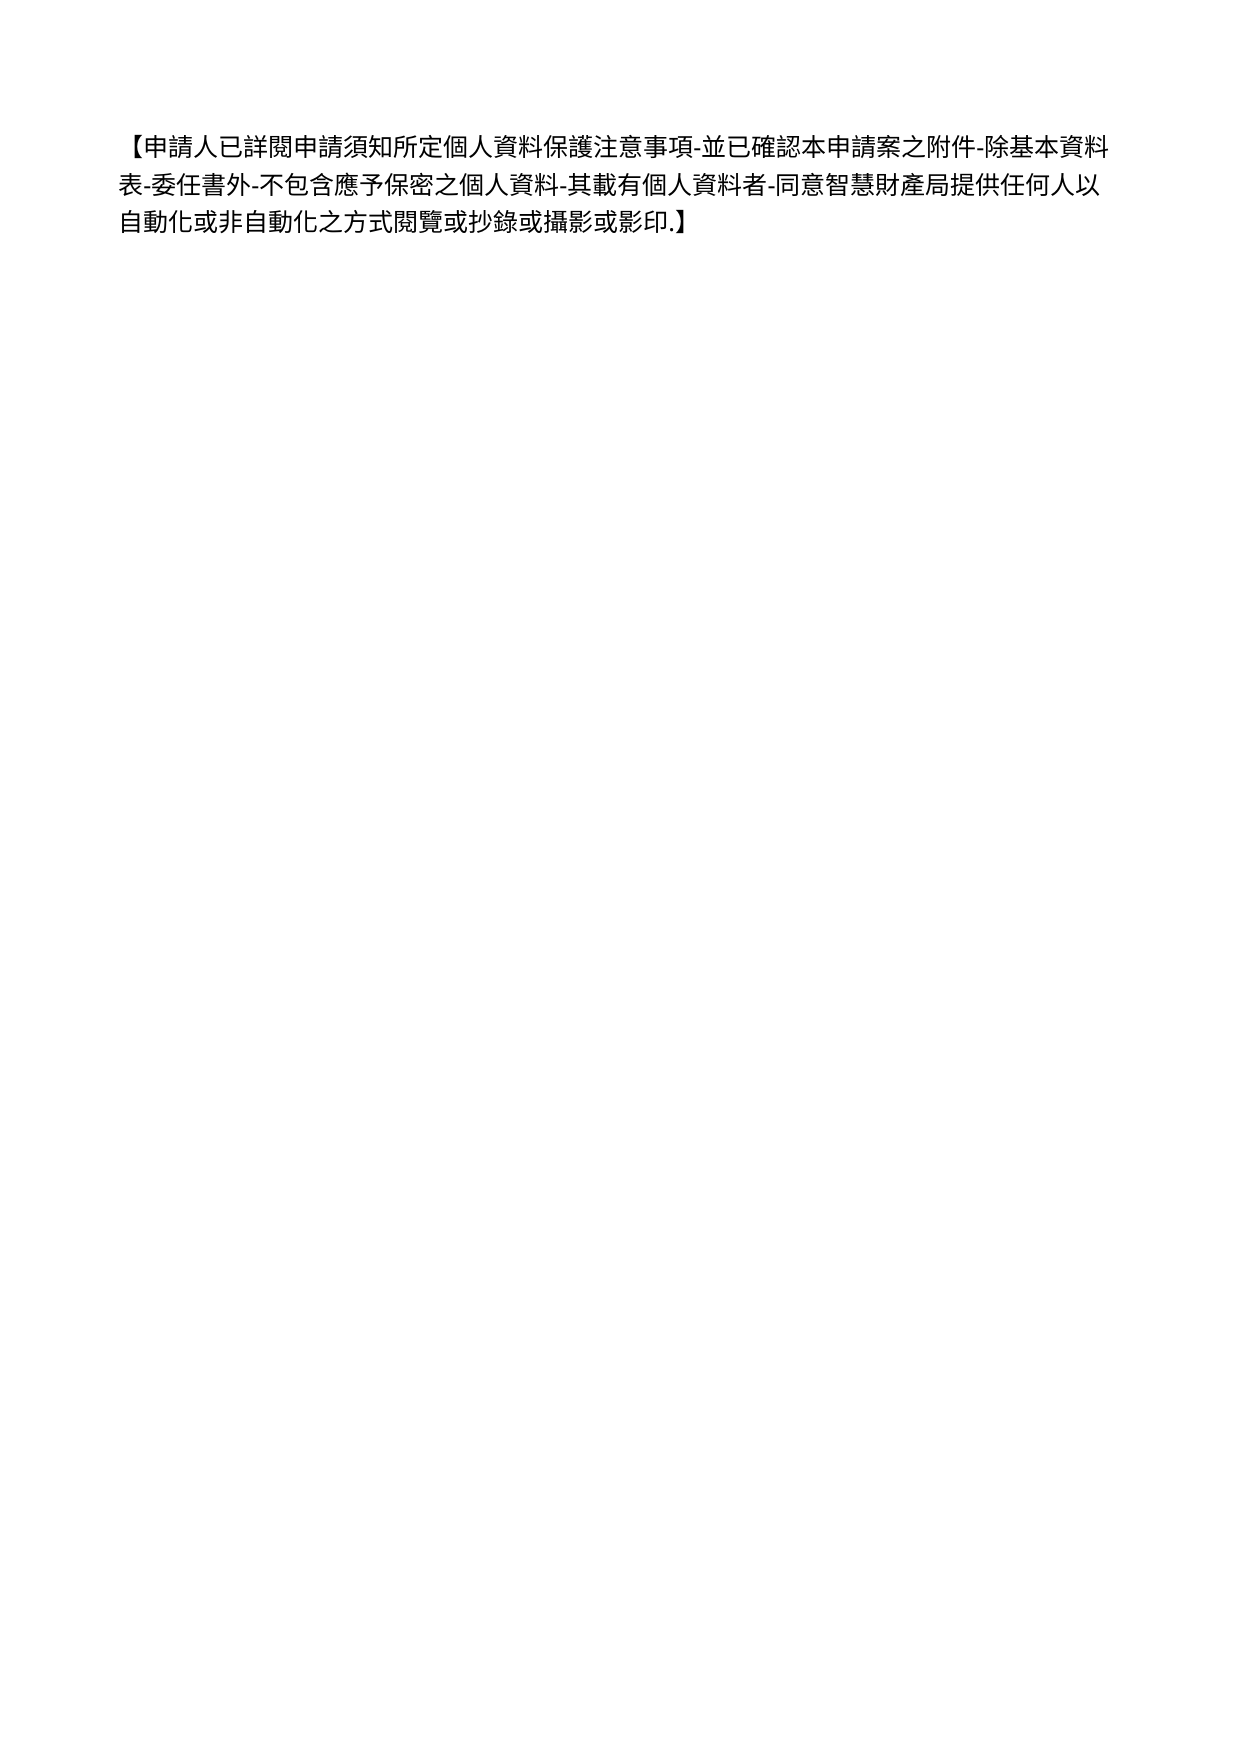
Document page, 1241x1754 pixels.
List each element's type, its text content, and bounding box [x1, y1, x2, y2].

text 【申請人已詳閱申請須知所定個人資料保護注意事項-並已確認本申請案之附件-除基本資料表-委任書外-不包含應予保密之個人資料-其載有個人資料者-同意智慧財產局提供任何人以自動化或非自動化之方式閱覽或抄錄或攝影或影印.】 [118, 127, 1122, 239]
